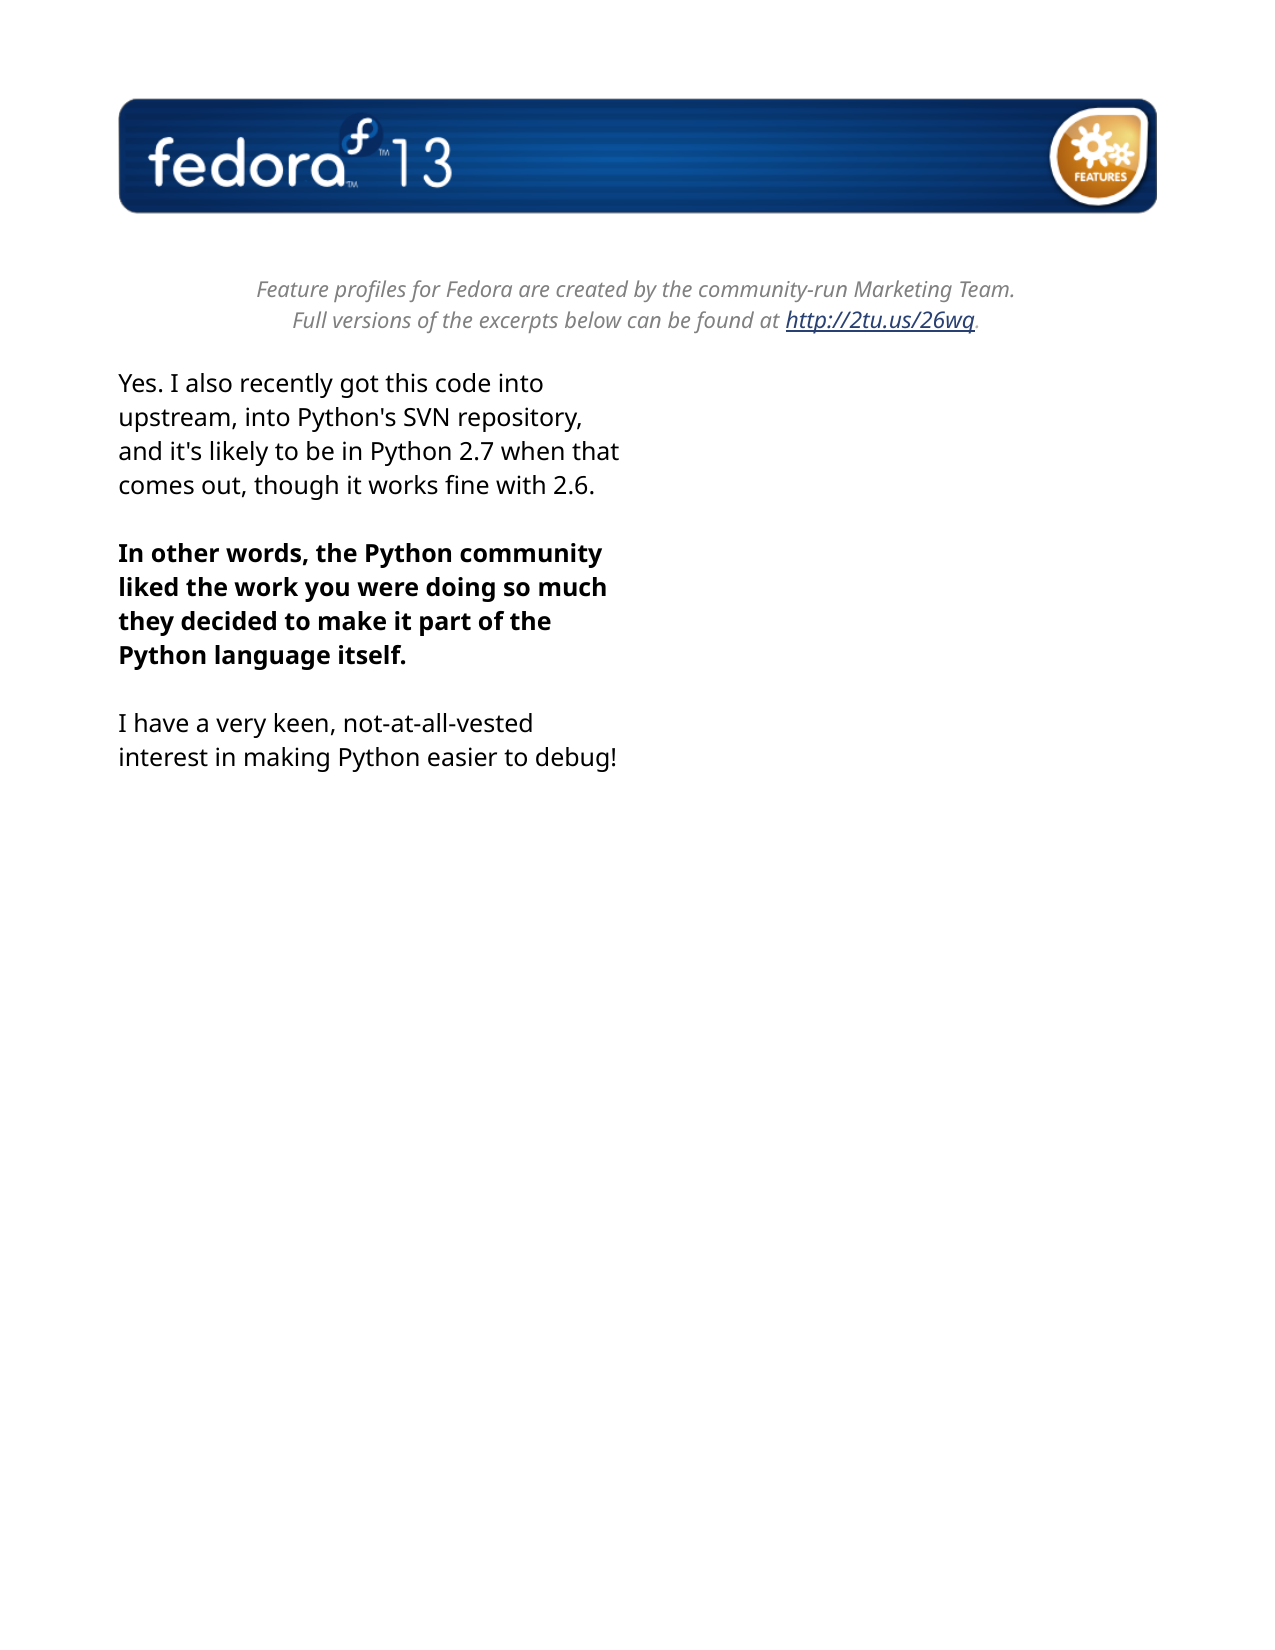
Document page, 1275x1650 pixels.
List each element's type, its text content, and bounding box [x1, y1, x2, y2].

text In other words, the Python community liked the work you were doing so much they decided to make it part of the Python language itself. [118, 536, 630, 672]
picture [118, 86, 1157, 230]
text Yes. I also recently got this code into upstream, into Python's SVN repository, and it's likely to be in Python 2.7 when that comes out, though it works fine with 2.6. [118, 365, 630, 501]
text I have a very keen, not-at-all-vested interest in making Python easier to debug! [118, 706, 630, 774]
